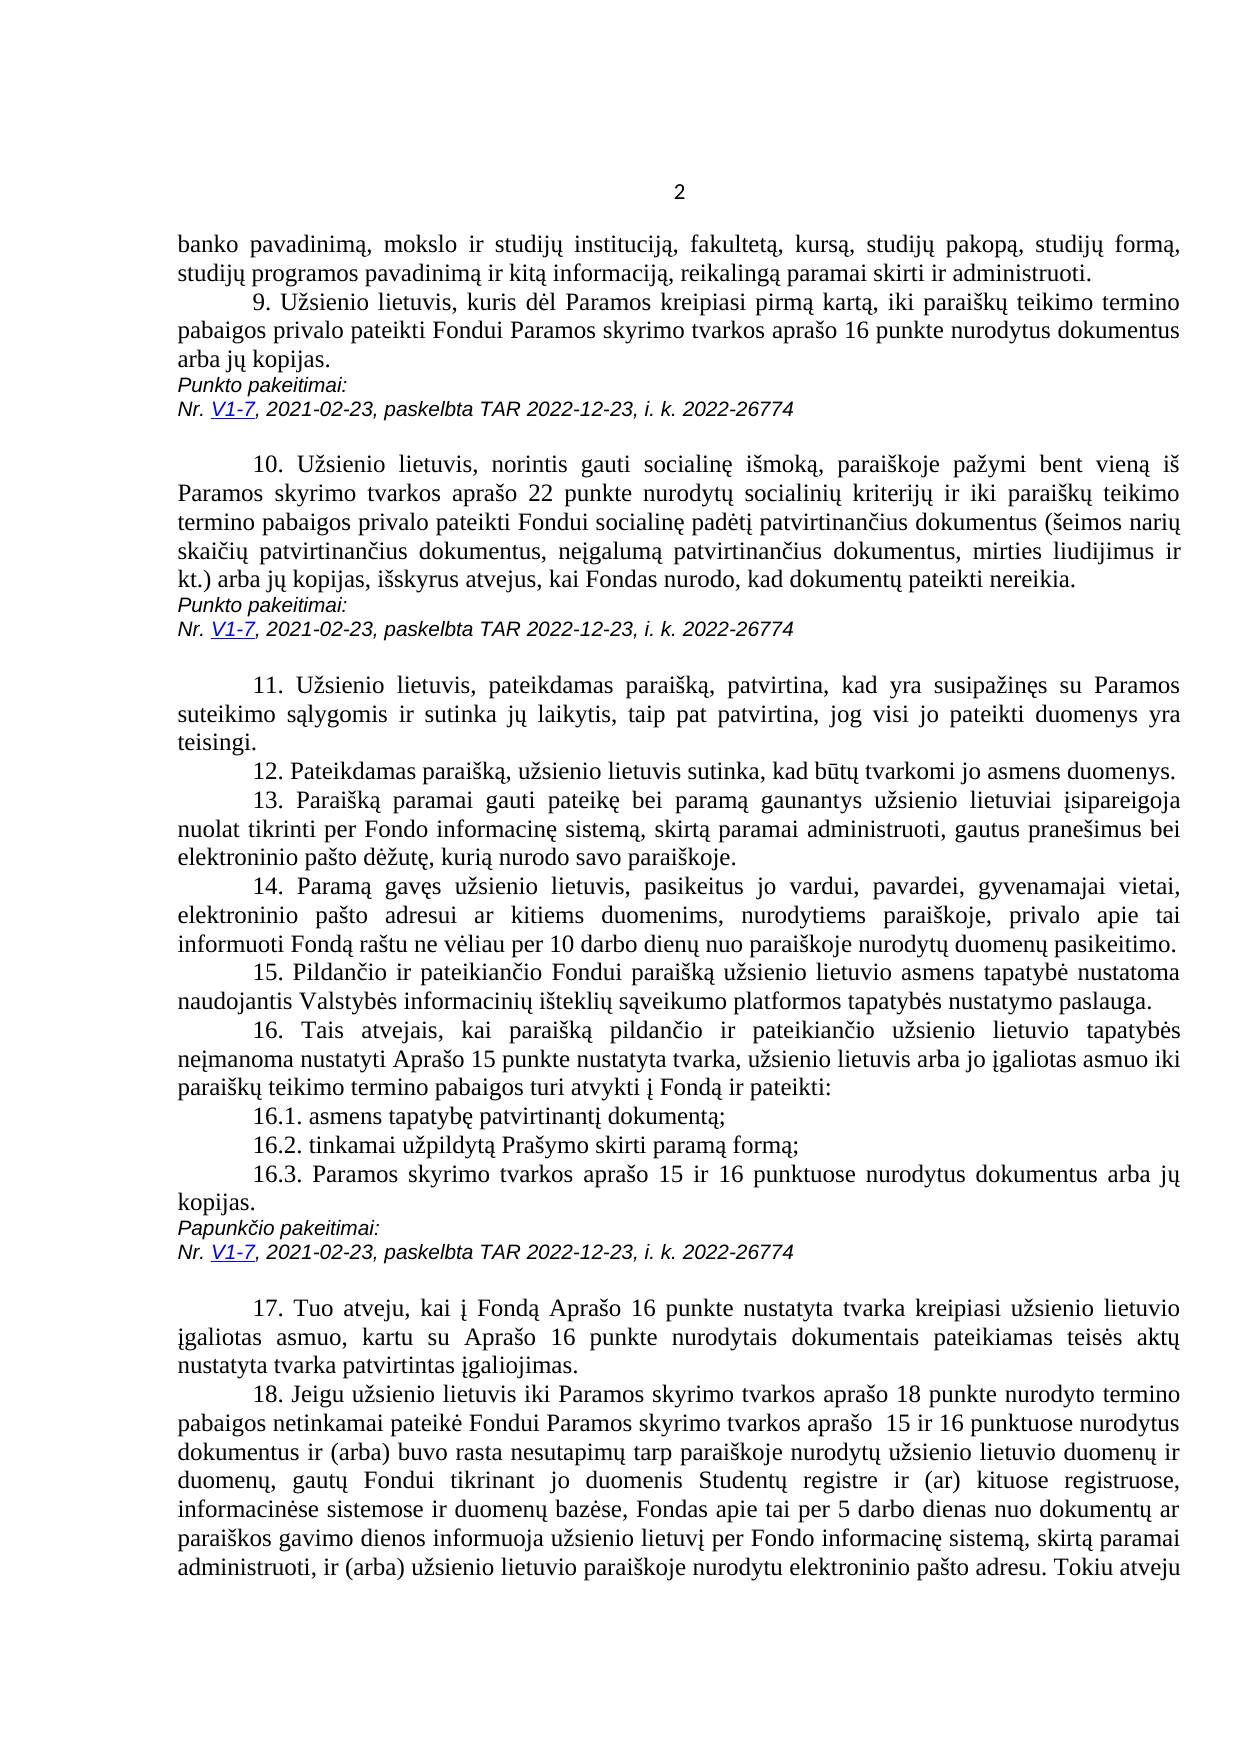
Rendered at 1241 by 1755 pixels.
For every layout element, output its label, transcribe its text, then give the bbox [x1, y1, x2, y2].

text 14. Paramą gavęs užsienio lietuvis, pasikeitus jo vardui, pavardei, gyvenamajai vietai, elektroninio pašto adresui ar kitiems duomenims, nurodytiems paraiškoje, privalo apie tai informuoti Fondą raštu ne vėliau per 10 darbo dienų nuo paraiškoje nurodytų duomenų pasikeitimo. [177, 871, 1181, 957]
text 9. Užsienio lietuvis, kuris dėl Paramos kreipiasi pirmą kartą, iki paraiškų teikimo termino pabaigos privalo pateikti Fondui Paramos skyrimo tvarkos aprašo 16 punkte nurodytus dokumentus arba jų kopijas. [177, 287, 1181, 373]
text 10. Užsienio lietuvis, norintis gauti socialinę išmoką, paraiškoje pažymi bent vieną iš Paramos skyrimo tvarkos aprašo 22 punkte nurodytų socialinių kriterijų ir iki paraiškų teikimo termino pabaigos privalo pateikti Fondui socialinę padėtį patvirtinančius dokumentus (šeimos narių skaičių patvirtinančius dokumentus, neįgalumą patvirtinančius dokumentus, mirties liudijimus ir kt.) arba jų kopijas, išskyrus atvejus, kai Fondas nurodo, kad dokumentų pateikti nereikia. [177, 449, 1181, 593]
text Papunkčio pakeitimai: [177, 1216, 1181, 1240]
text 11. Užsienio lietuvis, pateikdamas paraišką, patvirtina, kad yra susipažinęs su Paramos suteikimo sąlygomis ir sutinka jų laikytis, taip pat patvirtina, jog visi jo pateikti duomenys yra teisingi. [177, 670, 1181, 756]
text Nr. V1-7, 2021-02-23, paskelbta TAR 2022-12-23, i. k. 2022-26774 [177, 617, 1181, 641]
text 15. Pildančio ir pateikiančio Fondui paraišką užsienio lietuvio asmens tapatybė nustatoma naudojantis Valstybės informacinių išteklių sąveikumo platformos tapatybės nustatymo paslauga. [177, 957, 1181, 1015]
text 16.3. Paramos skyrimo tvarkos aprašo 15 ir 16 punktuose nurodytus dokumentus arba jų kopijas. [177, 1159, 1181, 1216]
text banko pavadinimą, mokslo ir studijų instituciją, fakultetą, kursą, studijų pakopą, studijų formą, studijų programos pavadinimą ir kitą informaciją, reikalingą paramai skirti ir administruoti. [177, 229, 1181, 287]
text 16.1. asmens tapatybę patvirtinantį dokumentą; [177, 1101, 1181, 1130]
text Punkto pakeitimai: [177, 593, 1181, 617]
text 17. Tuo atveju, kai į Fondą Aprašo 16 punkte nustatyta tvarka kreipiasi užsienio lietuvio įgaliotas asmuo, kartu su Aprašo 16 punkte nurodytais dokumentais pateikiamas teisės aktų nustatyta tvarka patvirtintas įgaliojimas. [177, 1293, 1181, 1379]
text 16.2. tinkamai užpildytą Prašymo skirti paramą formą; [177, 1130, 1181, 1159]
text Nr. V1-7, 2021-02-23, paskelbta TAR 2022-12-23, i. k. 2022-26774 [177, 397, 1181, 421]
text Punkto pakeitimai: [177, 373, 1181, 397]
text 13. Paraišką paramai gauti pateikę bei paramą gaunantys užsienio lietuviai įsipareigoja nuolat tikrinti per Fondo informacinę sistemą, skirtą paramai administruoti, gautus pranešimus bei elektroninio pašto dėžutę, kurią nurodo savo paraiškoje. [177, 785, 1181, 871]
text 16. Tais atvejais, kai paraišką pildančio ir pateikiančio užsienio lietuvio tapatybės neįmanoma nustatyti Aprašo 15 punkte nustatyta tvarka, užsienio lietuvis arba jo įgaliotas asmuo iki paraiškų teikimo termino pabaigos turi atvykti į Fondą ir pateikti: [177, 1015, 1181, 1101]
text 12. Pateikdamas paraišką, užsienio lietuvis sutinka, kad būtų tvarkomi jo asmens duomenys. [177, 756, 1181, 785]
text 18. Jeigu užsienio lietuvis iki Paramos skyrimo tvarkos aprašo 18 punkte nurodyto termino pabaigos netinkamai pateikė Fondui Paramos skyrimo tvarkos aprašo 15 ir 16 punktuose nurodytus dokumentus ir (arba) buvo rasta nesutapimų tarp paraiškoje nurodytų užsienio lietuvio duomenų ir duomenų, gautų Fondui tikrinant jo duomenis Studentų registre ir (ar) kituose registruose, informacinėse sistemose ir duomenų bazėse, Fondas apie tai per 5 darbo dienas nuo dokumentų ar paraiškos gavimo dienos informuoja užsienio lietuvį per Fondo informacinę sistemą, skirtą paramai administruoti, ir (arba) užsienio lietuvio paraiškoje nurodytu elektroninio pašto adresu. Tokiu atveju [177, 1379, 1181, 1580]
text Nr. V1-7, 2021-02-23, paskelbta TAR 2022-12-23, i. k. 2022-26774 [177, 1240, 1181, 1264]
